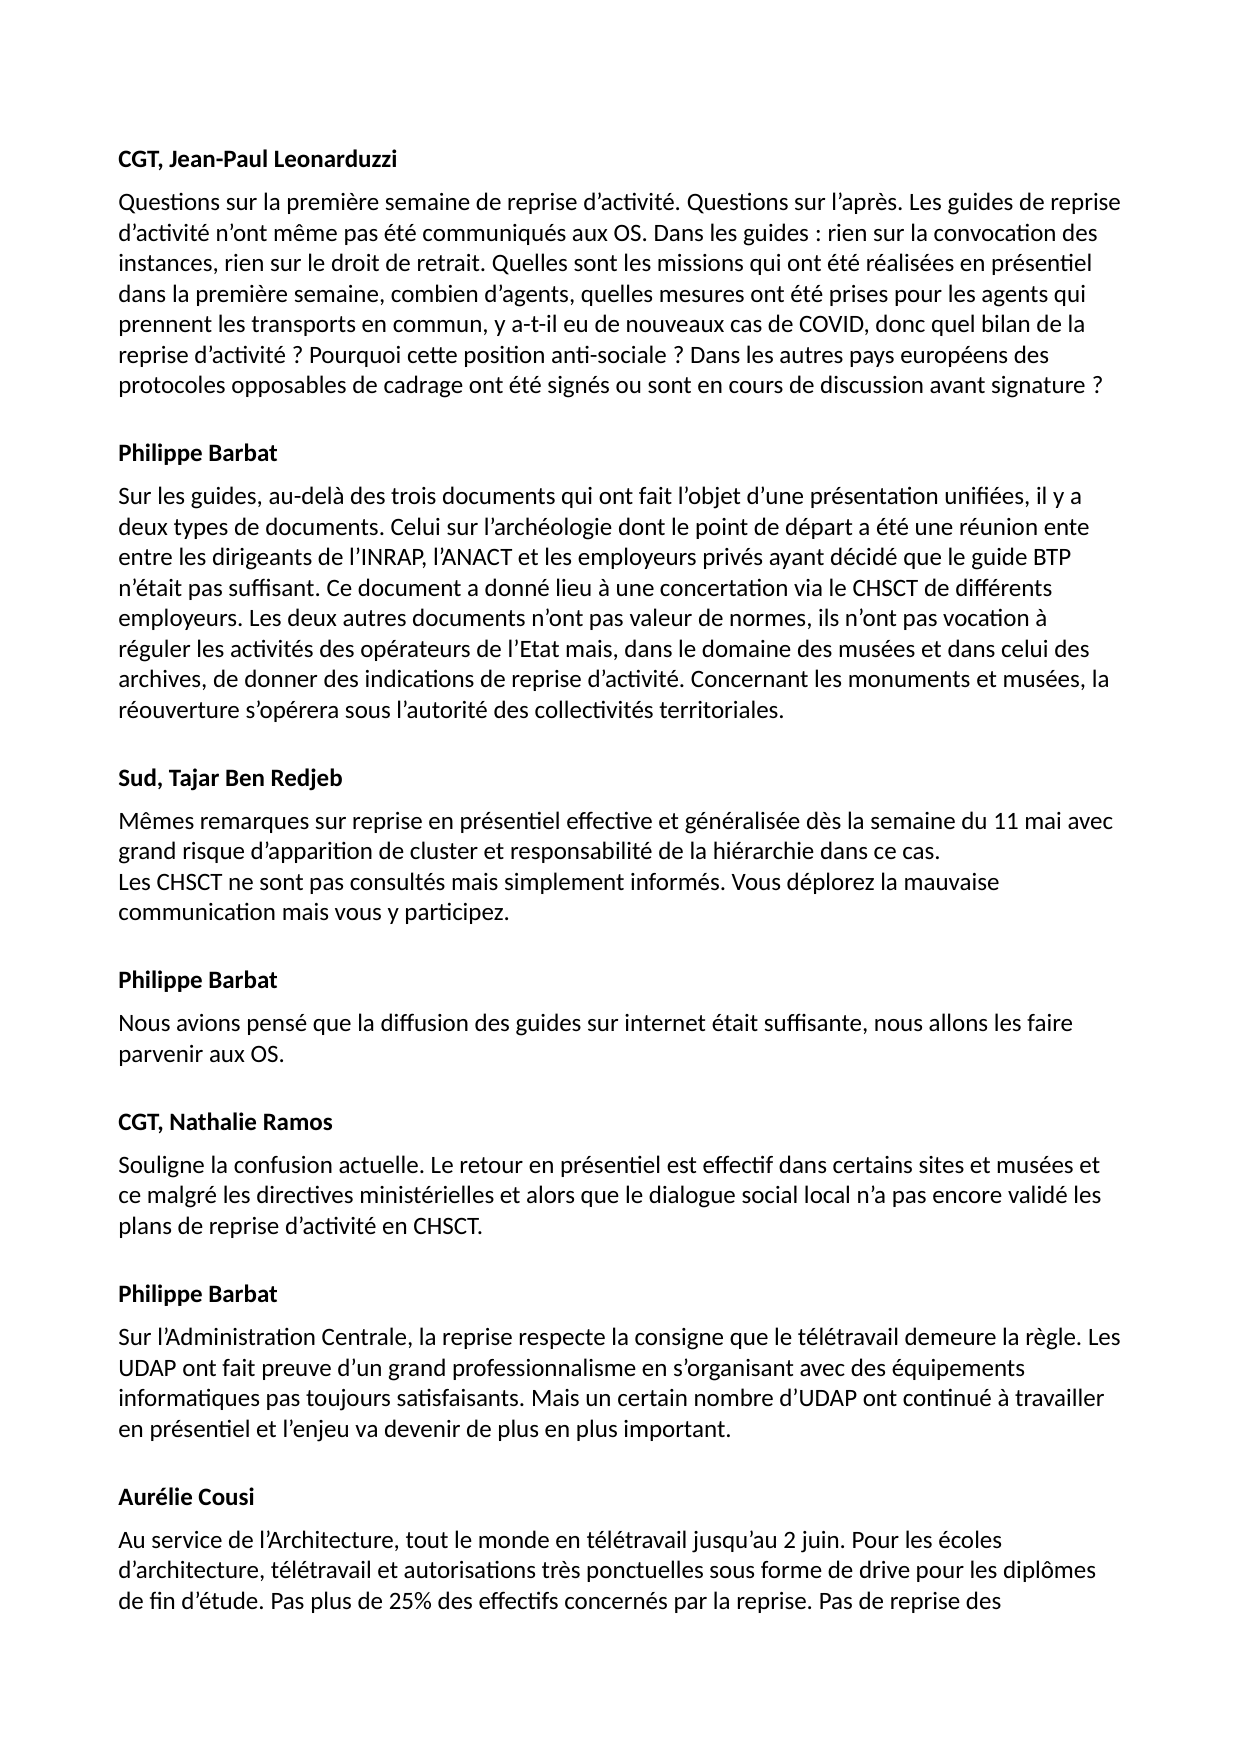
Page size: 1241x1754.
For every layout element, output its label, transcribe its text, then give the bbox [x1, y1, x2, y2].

text Questions sur la première semaine de reprise d’activité. Questions sur l’après. Les guides de reprise d’activité n’ont même pas été communiqués aux OS. Dans les guides : rien sur la convocation des instances, rien sur le droit de retrait. Quelles sont les missions qui ont été réalisées en présentiel dans la première semaine, combien d’agents, quelles mesures ont été prises pour les agents qui prennent les transports en commun, y a-t-il eu de nouveaux cas de COVID, donc quel bilan de la reprise d’activité ? Pourquoi cette position anti-sociale ? Dans les autres pays européens des protocoles opposables de cadrage ont été signés ou sont en cours de discussion avant signature ? [118, 186, 1122, 400]
subtitle CGT, Nathalie Ramos [118, 1106, 1122, 1137]
text Nous avions pensé que la diffusion des guides sur internet était suffisante, nous allons les faire parvenir aux OS. [118, 1008, 1122, 1069]
subtitle Philippe Barbat [118, 964, 1122, 995]
subtitle Aurélie Cousi [118, 1481, 1122, 1511]
text Au service de l’Architecture, tout le monde en télétravail jusqu’au 2 juin. Pour les écoles d’architecture, télétravail et autorisations très ponctuelles sous forme de drive pour les diplômes de fin d’étude. Pas plus de 25% des effectifs concernés par la reprise. Pas de reprise des [118, 1524, 1122, 1615]
subtitle Philippe Barbat [118, 437, 1122, 468]
text Souligne la confusion actuelle. Le retour en présentiel est effectif dans certains sites et musées et ce malgré les directives ministérielles et alors que le dialogue social local n’a pas encore validé les plans de reprise d’activité en CHSCT. [118, 1149, 1122, 1241]
text Sur les guides, au-delà des trois documents qui ont fait l’objet d’une présentation unifiées, il y a deux types de documents. Celui sur l’archéologie dont le point de départ a été une réunion ente entre les dirigeants de l’INRAP, l’ANACT et les employeurs privés ayant décidé que le guide BTP n’était pas suffisant. Ce document a donné lieu à une concertation via le CHSCT de différents employeurs. Les deux autres documents n’ont pas valeur de normes, ils n’ont pas vocation à réguler les activités des opérateurs de l’Etat mais, dans le domaine des musées et dans celui des archives, de donner des indications de reprise d’activité. Concernant les monuments et musées, la réouverture s’opérera sous l’autorité des collectivités territoriales. [118, 480, 1122, 724]
subtitle CGT, Jean-Paul Leonarduzzi [118, 143, 1122, 174]
text Mêmes remarques sur reprise en présentiel effective et généralisée dès la semaine du 11 mai avec grand risque d’apparition de cluster et responsabilité de la hiérarchie dans ce cas. Les CHSCT ne sont pas consultés mais simplement informés. Vous déplorez la mauvaise communication mais vous y participez. [118, 805, 1122, 927]
subtitle Philippe Barbat [118, 1278, 1122, 1309]
text Sur l’Administration Centrale, la reprise respecte la consigne que le télétravail demeure la règle. Les UDAP ont fait preuve d’un grand professionnalisme en s’organisant avec des équipements informatiques pas toujours satisfaisants. Mais un certain nombre d’UDAP ont continué à travailler en présentiel et l’enjeu va devenir de plus en plus important. [118, 1321, 1122, 1443]
subtitle Sud, Tajar Ben Redjeb [118, 762, 1122, 792]
